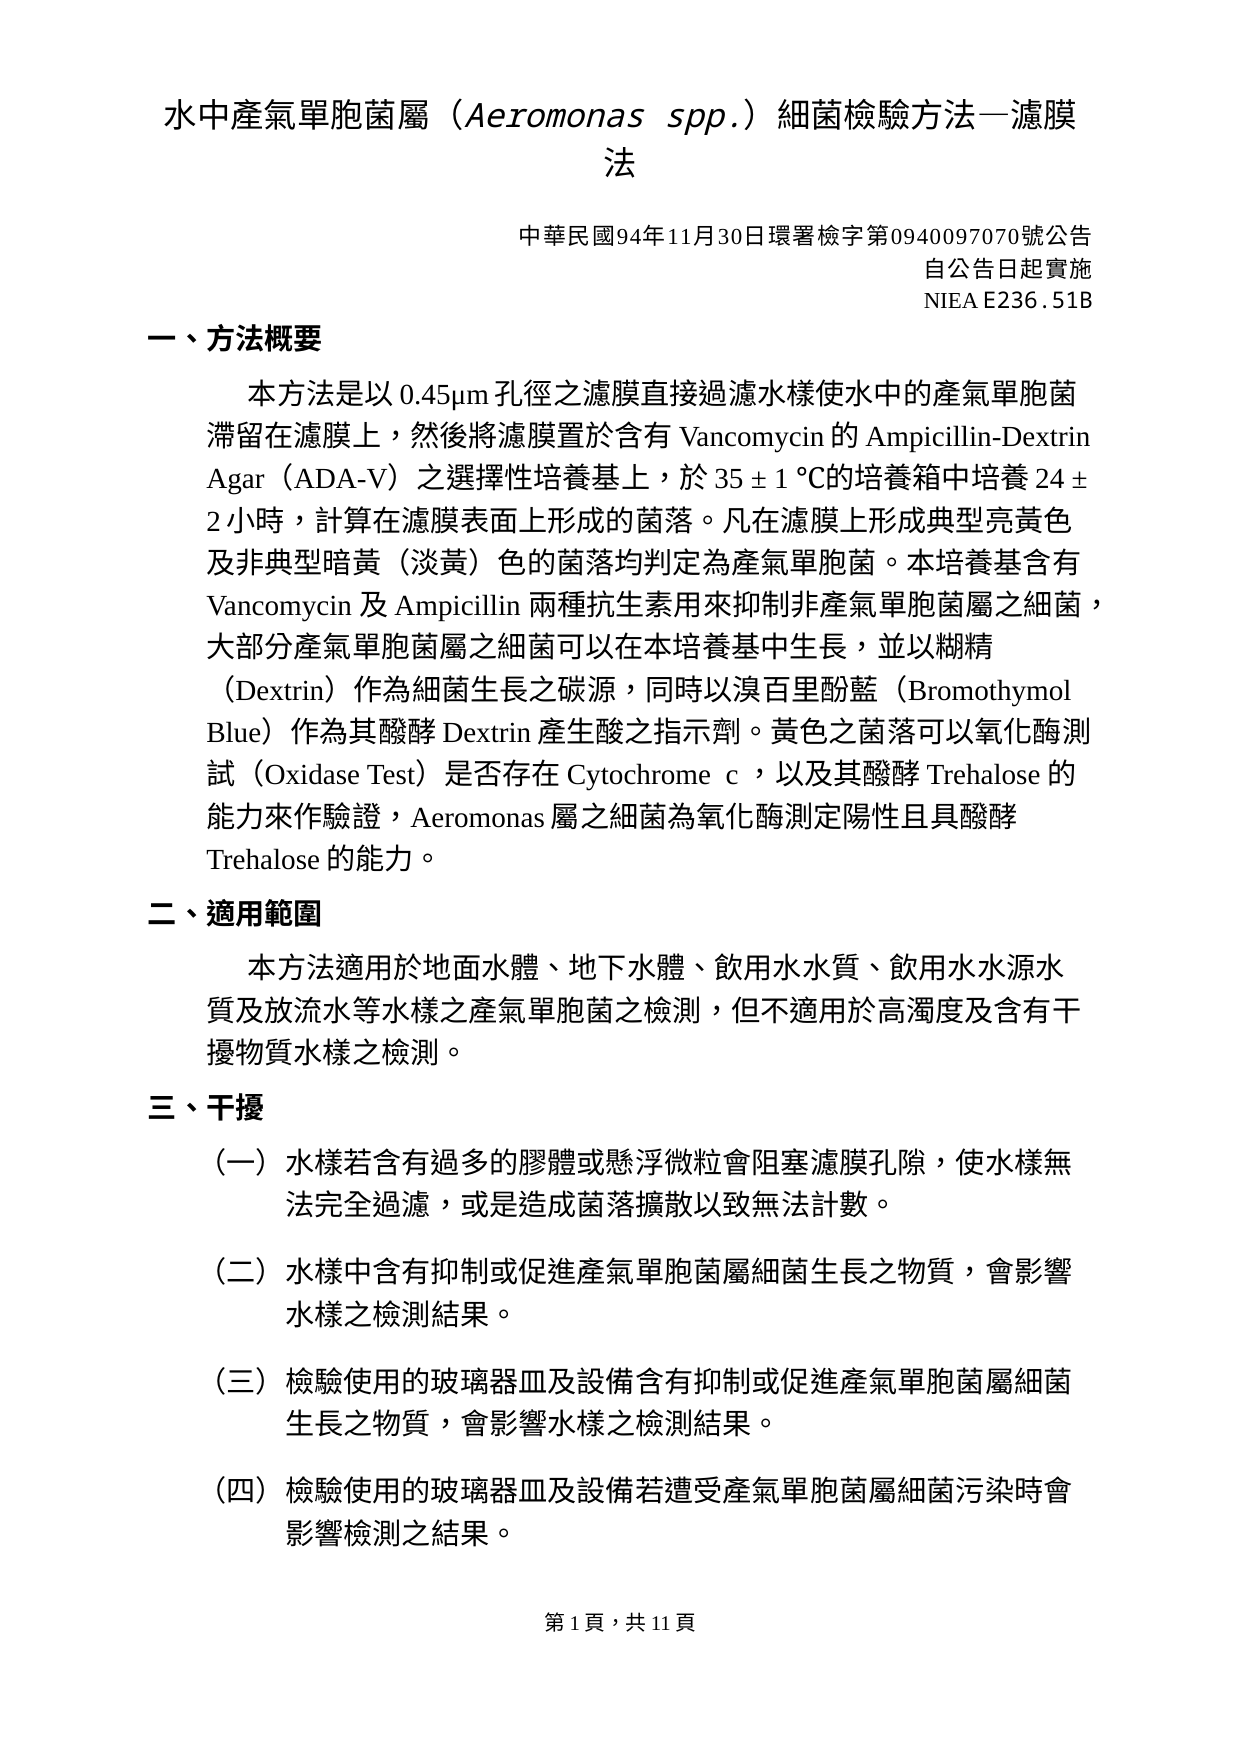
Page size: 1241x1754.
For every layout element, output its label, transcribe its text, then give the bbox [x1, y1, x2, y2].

text （二）水樣中含有抑制或促進產氣單胞菌屬細菌生長之物質，會影響水樣之檢測結果。 [197, 1249, 1092, 1333]
text 二、適用範圍 [148, 890, 1092, 933]
text NIEA E236.51B [148, 284, 1092, 316]
text 水中產氣單胞菌屬（Aeromonas spp.）細菌檢驗方法—濾膜法 [148, 89, 1092, 185]
text 自公告日起實施 [207, 251, 1092, 284]
text 一、方法概要 [148, 316, 1092, 358]
text 中華民國94年11月30日環署檢字第0940097070號公告 [207, 218, 1092, 251]
text 本方法是以0.45μm孔徑之濾膜直接過濾水樣使水中的產氣單胞菌滯留在濾膜上，然後將濾膜置於含有Vancomycin的Ampicillin-Dextrin Agar（ADA-V）之選擇性培養基上，於35 ± 1 ℃的培養箱中培養24 ± 2小時，計算在濾膜表面上形成的菌落。凡在濾膜上形成典型亮黃色及非典型暗黃（淡黃）色的菌落均判定為產氣單胞菌。本培養基含有Vancomycin 及Ampicillin 兩種抗生素用來抑制非產氣單胞菌屬之細菌，大部分產氣單胞菌屬之細菌可以在本培養基中生長，並以糊精（Dextrin）作為細菌生長之碳源，同時以溴百里酚藍（Bromothymol Blue）作為其醱酵Dextrin產生酸之指示劑。黃色之菌落可以氧化酶測試（Oxidase Test）是否存在Cytochrome c ，以及其醱酵Trehalose 的能力來作驗證，Aeromonas屬之細菌為氧化酶測定陽性且具醱酵Trehalose的能力。 [206, 370, 1092, 878]
text （四）檢驗使用的玻璃器皿及設備若遭受產氣單胞菌屬細菌污染時會影響檢測之結果。 [197, 1468, 1092, 1553]
text （一）水樣若含有過多的膠體或懸浮微粒會阻塞濾膜孔隙，使水樣無法完全過濾，或是造成菌落擴散以致無法計數。 [197, 1139, 1092, 1224]
text 本方法適用於地面水體、地下水體、飲用水水質、飲用水水源水質及放流水等水樣之產氣單胞菌之檢測，但不適用於高濁度及含有干擾物質水樣之檢測。 [206, 945, 1092, 1072]
text 三、干擾 [148, 1084, 1092, 1127]
text （三）檢驗使用的玻璃器皿及設備含有抑制或促進產氣單胞菌屬細菌生長之物質，會影響水樣之檢測結果。 [197, 1358, 1092, 1443]
